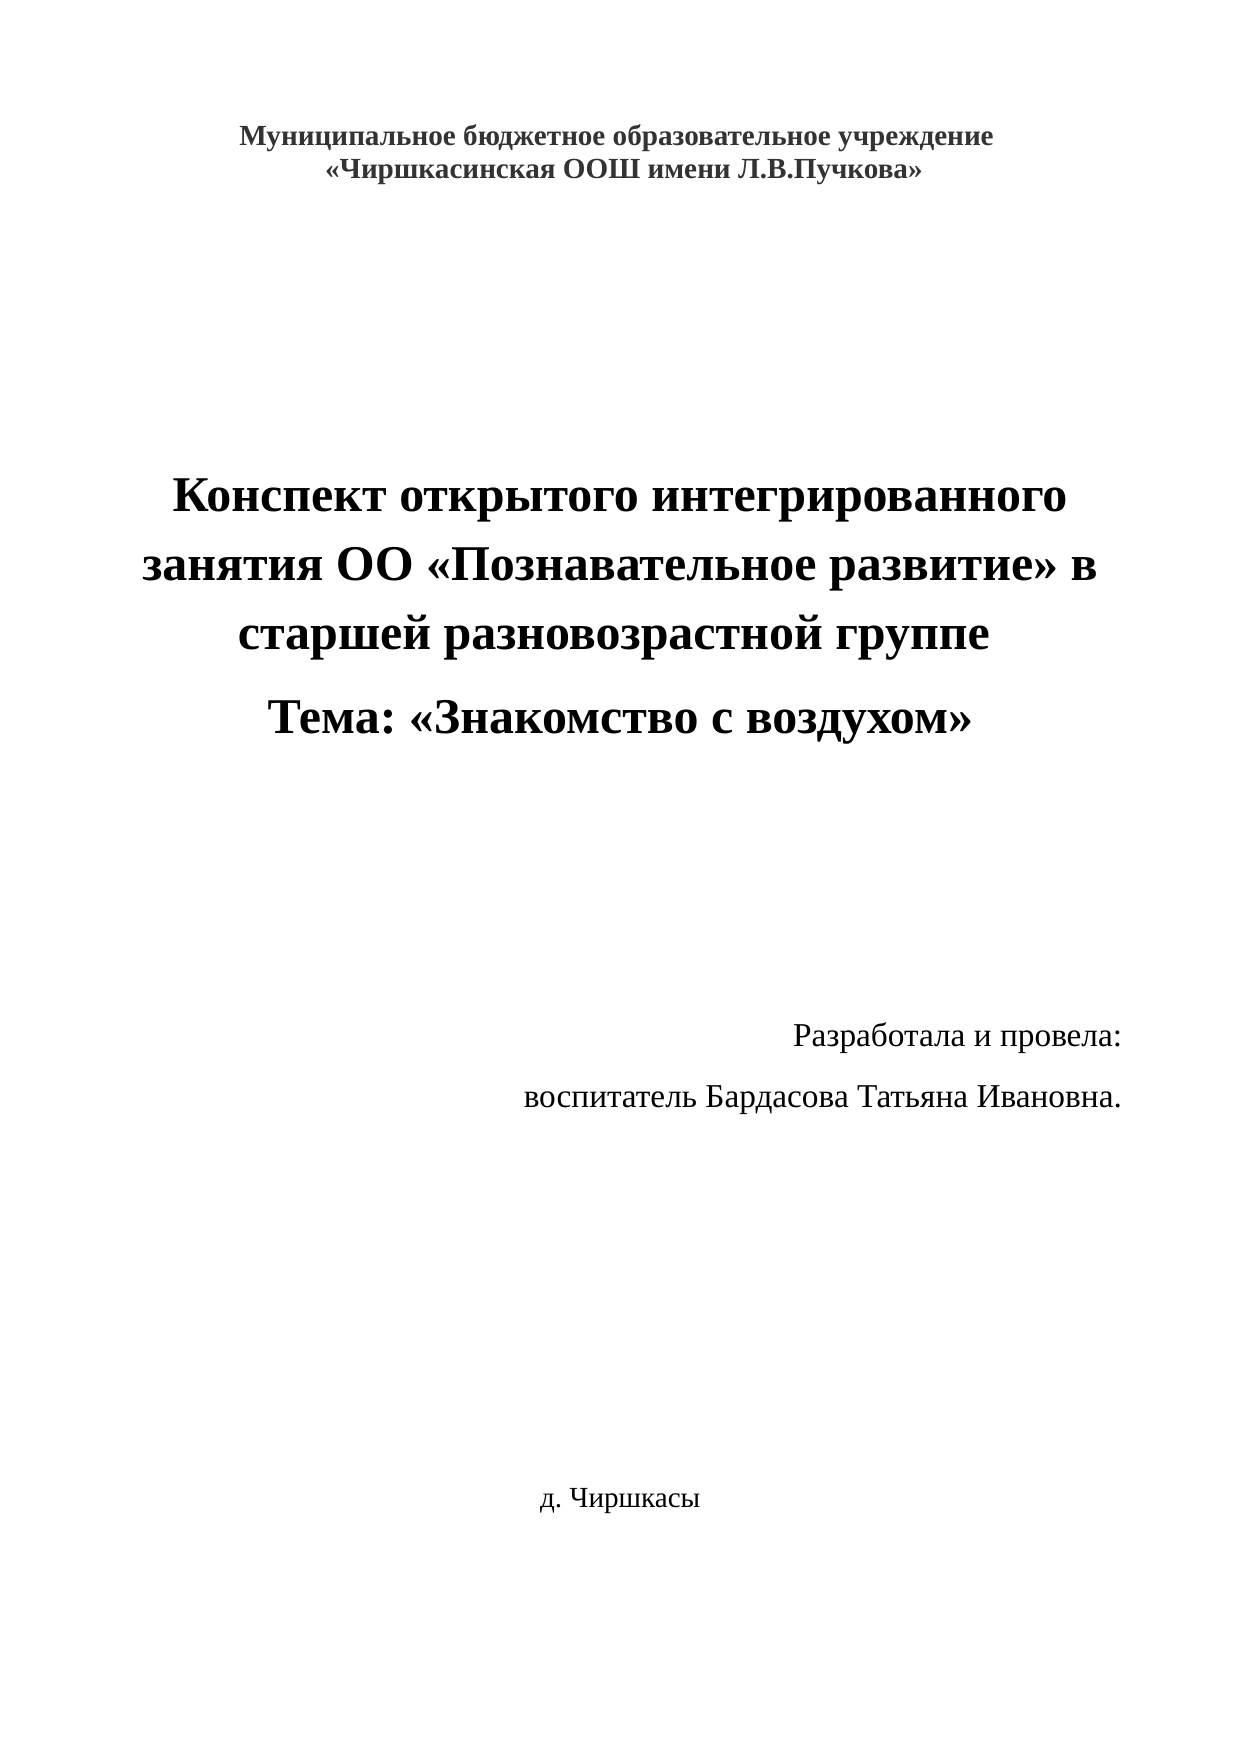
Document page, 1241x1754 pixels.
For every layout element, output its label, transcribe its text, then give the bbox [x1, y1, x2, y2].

text воспитатель Бардасова Татьяна Ивановна. [118, 1076, 1122, 1114]
text Тема: «Знакомство с воздухом» [118, 686, 1122, 744]
subtitle «Чиршкасинская ООШ имени Л.В.Пучкова» [118, 152, 1122, 185]
text д. Чиршкасы [118, 1480, 1122, 1513]
text Разработала и провела: [118, 1015, 1122, 1054]
text Конспект открытого интегрированного занятия ОО «Познавательное развитие» в старшей разновозрастной группе [118, 465, 1122, 660]
subtitle Муниципальное бюджетное образовательное учреждение [118, 118, 1122, 152]
